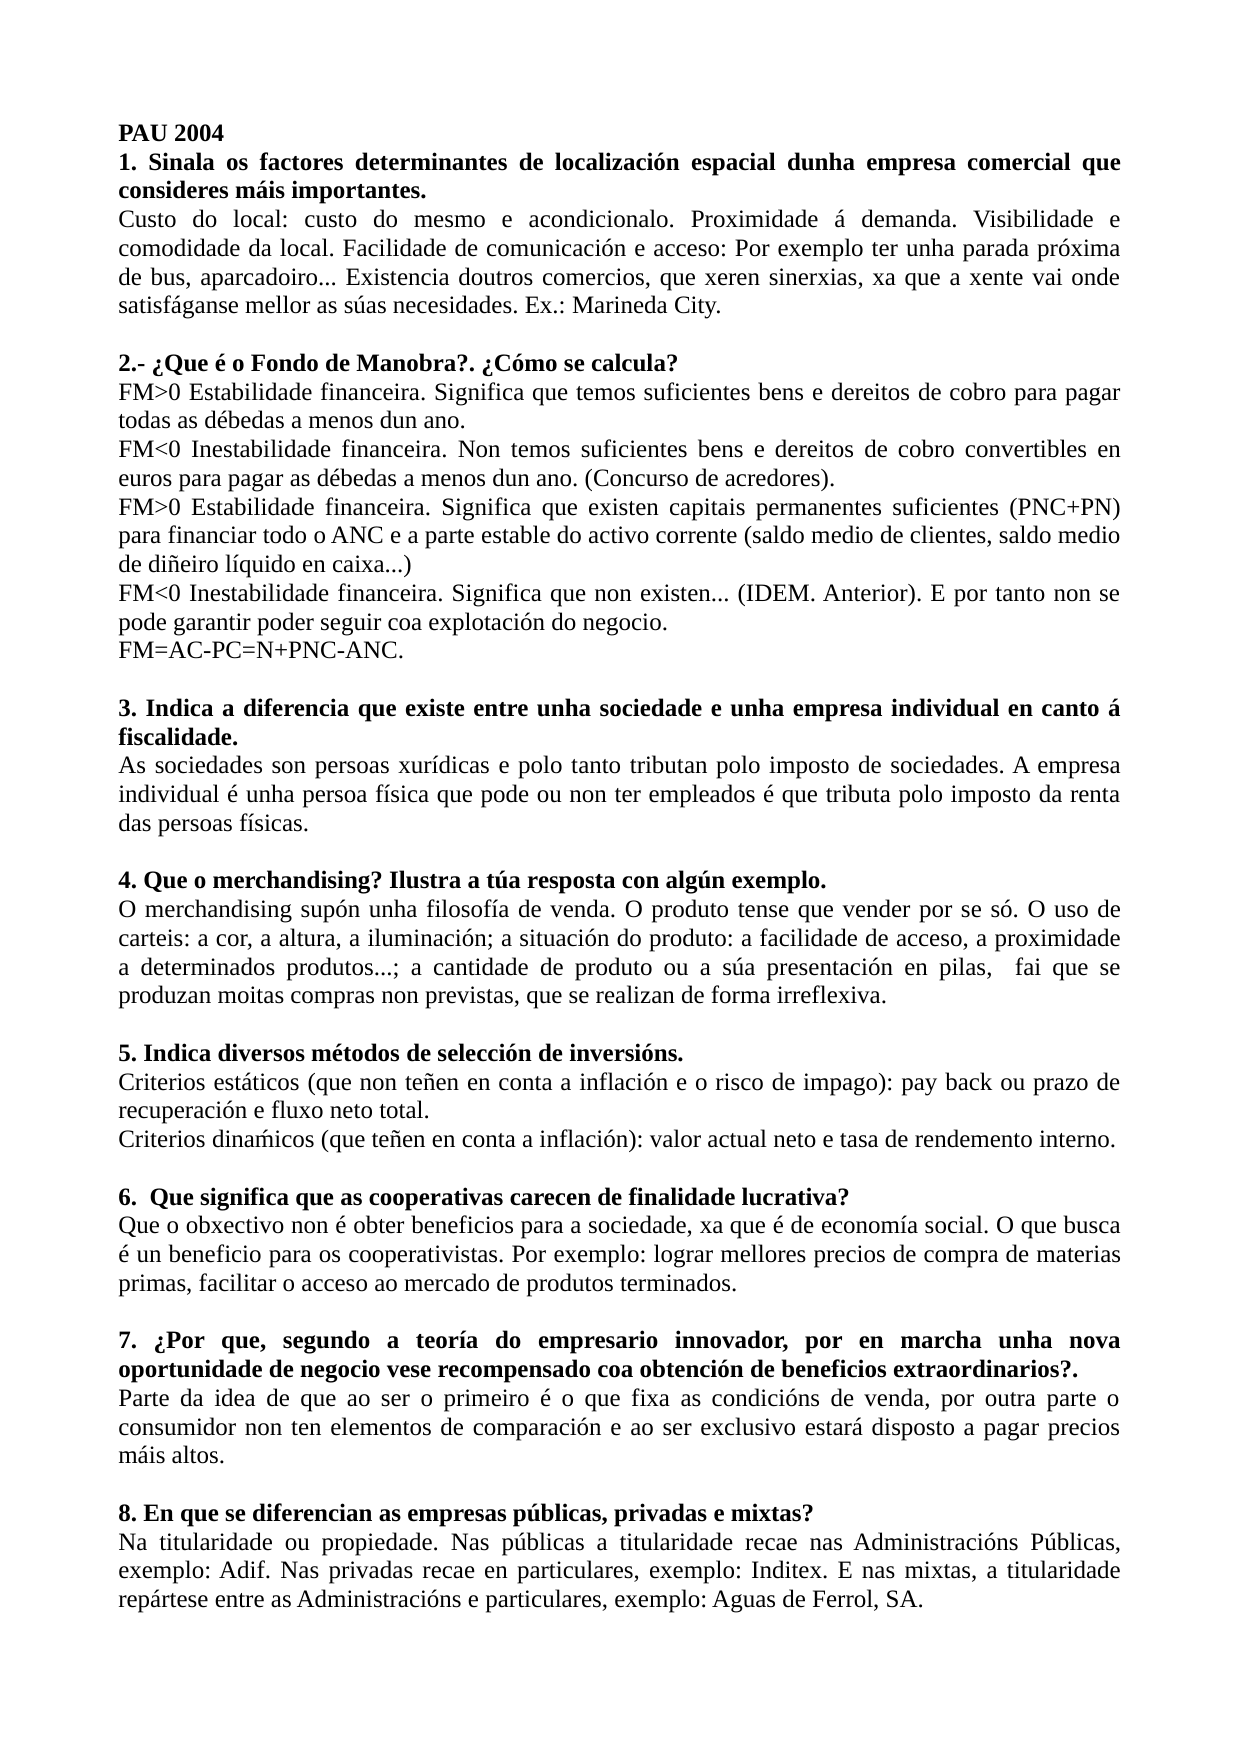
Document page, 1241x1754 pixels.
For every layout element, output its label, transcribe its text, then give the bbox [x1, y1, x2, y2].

text 3. Indica a diferencia que existe entre unha sociedade e unha empresa individual en canto á fiscalidade. [118, 693, 1122, 751]
text FM>0 Estabilidade financeira. Significa que temos suficientes bens e dereitos de cobro para pagar todas as débedas a menos dun ano. [118, 377, 1122, 434]
text Criterios dinaḿicos (que teñen en conta a inflación): valor actual neto e tasa de rendemento interno. [118, 1124, 1122, 1153]
text Que o obxectivo non é obter beneficios para a sociedade, xa que é de economía social. O que busca é un beneficio para os cooperativistas. Por exemplo: lograr mellores precios de compra de materias primas, facilitar o acceso ao mercado de produtos terminados. [118, 1211, 1122, 1297]
text 2.- ¿Que é o Fondo de Manobra?. ¿Cómo se calcula? [118, 348, 1122, 377]
text 4. Que o merchandising? Ilustra a túa resposta con algún exemplo. [118, 866, 1122, 894]
text FM<0 Inestabilidade financeira. Non temos suficientes bens e dereitos de cobro convertibles en euros para pagar as débedas a menos dun ano. (Concurso de acredores). [118, 434, 1122, 492]
text Parte da idea de que ao ser o primeiro é o que fixa as condicións de venda, por outra parte o consumidor non ten elementos de comparación e ao ser exclusivo estará disposto a pagar precios máis altos. [118, 1383, 1122, 1469]
text O merchandising supón unha filosofía de venda. O produto tense que vender por se só. O uso de carteis: a cor, a altura, a iluminación; a situación do produto: a facilidade de acceso, a proximidade a determinados produtos...; a cantidade de produto ou a súa presentación en pilas, fai que se produzan moitas compras non previstas, que se realizan de forma irreflexiva. [118, 894, 1122, 1009]
text 7. ¿Por que, segundo a teoría do empresario innovador, por en marcha unha nova oportunidade de negocio vese recompensado coa obtención de beneficios extraordinarios?. [118, 1326, 1122, 1383]
text 6. Que significa que as cooperativas carecen de finalidade lucrativa? [118, 1182, 1122, 1211]
text 5. Indica diversos métodos de selección de inversións. [118, 1038, 1122, 1067]
text FM=AC-PC=N+PNC-ANC. [118, 636, 1122, 664]
text 8. En que se diferencian as empresas públicas, privadas e mixtas? [118, 1498, 1122, 1527]
text Custo do local: custo do mesmo e acondicionalo. Proximidade á demanda. Visibilidade e comodidade da local. Facilidade de comunicación e acceso: Por exemplo ter unha parada próxima de bus, aparcadoiro... Existencia doutros comercios, que xeren sinerxias, xa que a xente vai onde satisfáganse mellor as súas necesidades. Ex.: Marineda City. [118, 204, 1122, 319]
text As sociedades son persoas xurídicas e polo tanto tributan polo imposto de sociedades. A empresa individual é unha persoa física que pode ou non ter empleados é que tributa polo imposto da renta das persoas físicas. [118, 751, 1122, 837]
text 1. Sinala os factores determinantes de localización espacial dunha empresa comercial que consideres máis importantes. [118, 147, 1122, 204]
text PAU 2004 [118, 118, 1122, 147]
text FM>0 Estabilidade financeira. Significa que existen capitais permanentes suficientes (PNC+PN) para financiar todo o ANC e a parte estable do activo corrente (saldo medio de clientes, saldo medio de diñeiro líquido en caixa...) [118, 492, 1122, 578]
text Criterios estáticos (que non teñen en conta a inflación e o risco de impago): pay back ou prazo de recuperación e fluxo neto total. [118, 1067, 1122, 1124]
text Na titularidade ou propiedade. Nas públicas a titularidade recae nas Administracións Públicas, exemplo: Adif. Nas privadas recae en particulares, exemplo: Inditex. E nas mixtas, a titularidade repártese entre as Administracións e particulares, exemplo: Aguas de Ferrol, SA. [118, 1527, 1122, 1613]
text FM<0 Inestabilidade financeira. Significa que non existen... (IDEM. Anterior). E por tanto non se pode garantir poder seguir coa explotación do negocio. [118, 578, 1122, 636]
